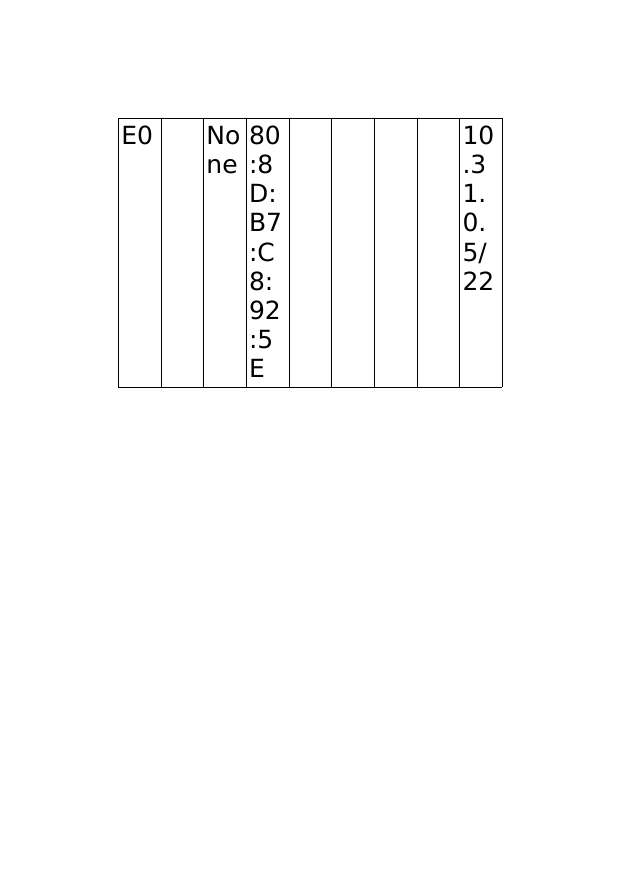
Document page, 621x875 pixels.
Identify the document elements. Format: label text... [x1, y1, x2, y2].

table_cell [375, 119, 417, 387]
table_cell 10.31.0.5/22 [460, 119, 502, 387]
table_cell None [204, 119, 246, 387]
table_cell [290, 119, 331, 387]
table_cell [162, 119, 203, 387]
table_cell E0 [119, 119, 161, 387]
table_cell [418, 119, 459, 387]
table_cell 80:8D:B7:C8:92:5E [247, 119, 289, 387]
table_cell [332, 119, 374, 387]
